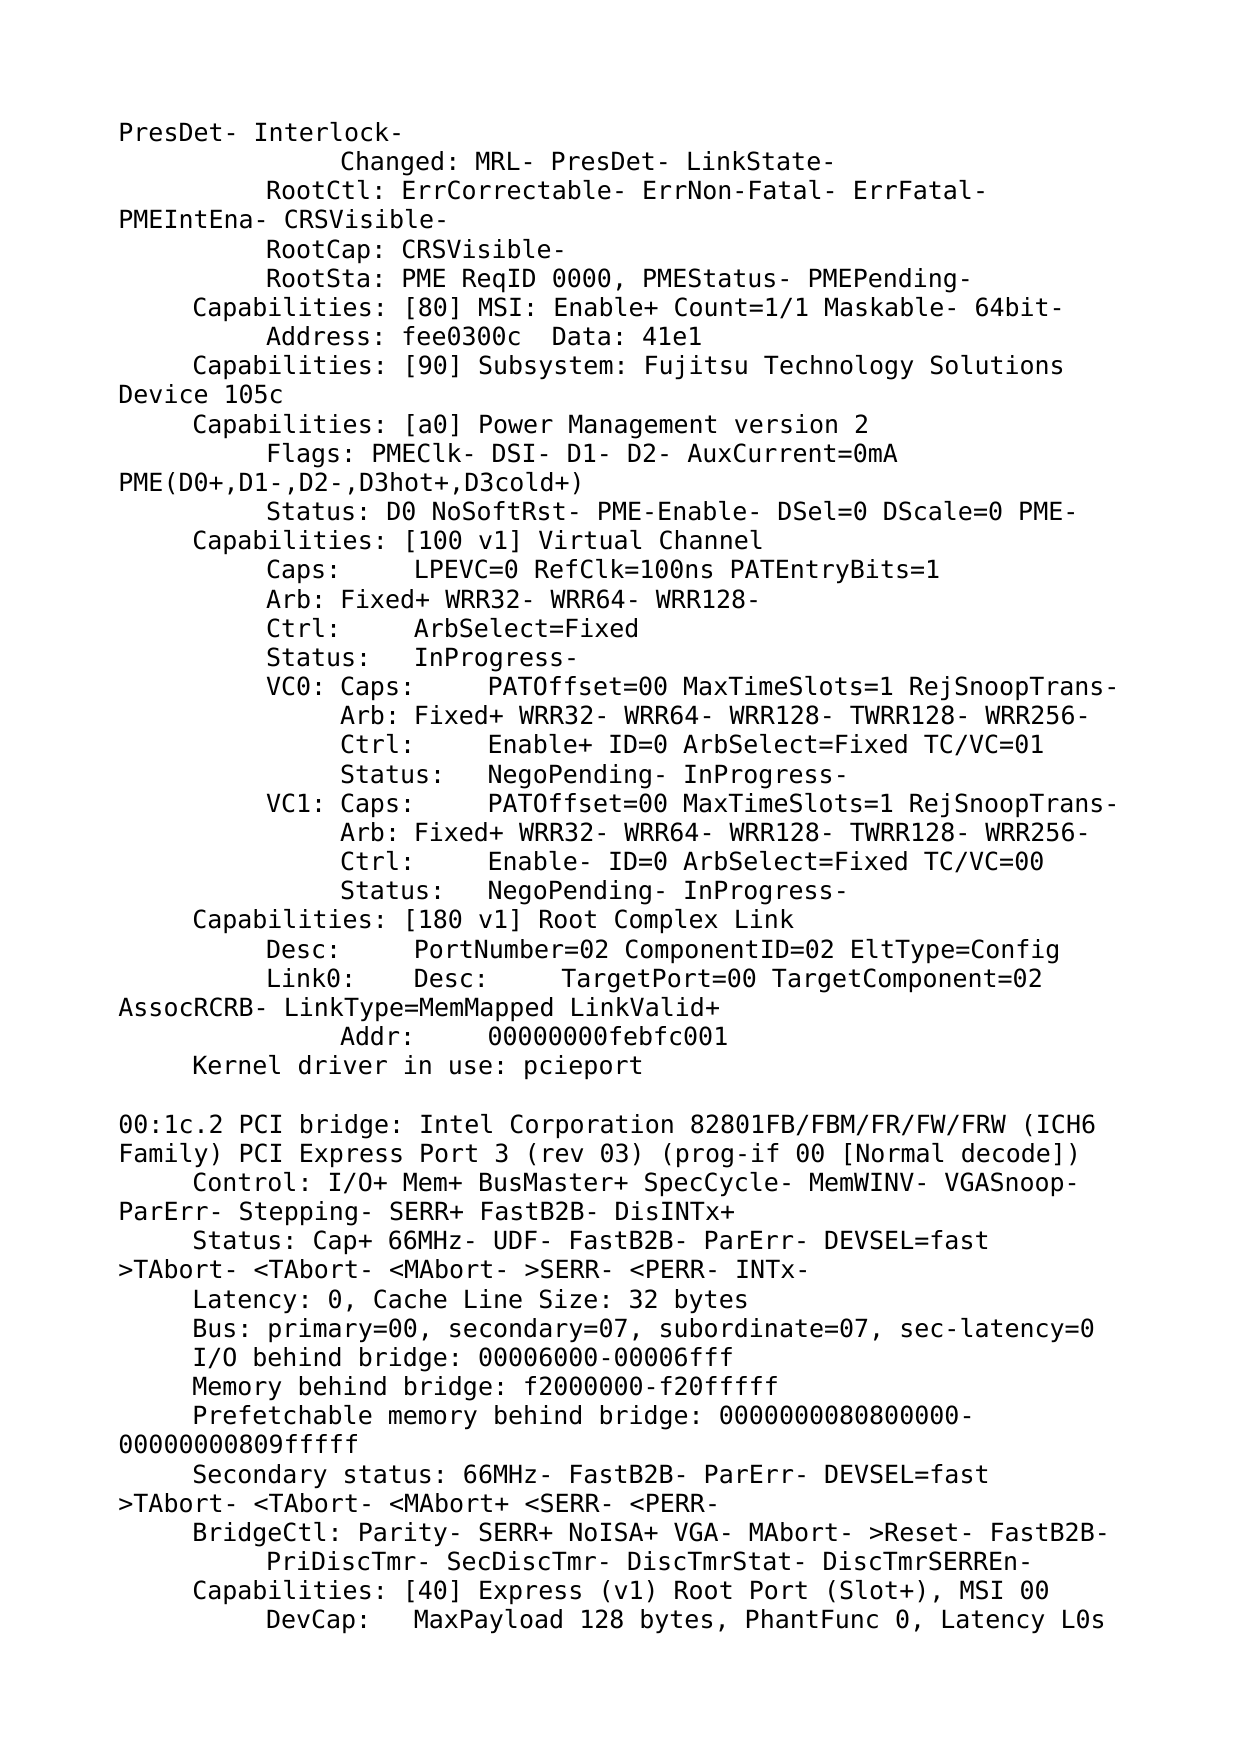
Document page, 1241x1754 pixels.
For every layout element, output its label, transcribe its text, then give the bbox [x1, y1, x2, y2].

text PresDet- Interlock- Changed: MRL- PresDet- LinkState- RootCtl: ErrCorrectable- ErrNon-Fatal- ErrFatal- PMEIntEna- CRSVisible- RootCap: CRSVisible- RootSta: PME ReqID 0000, PMEStatus- PMEPending- Capabilities: [80] MSI: Enable+ Count=1/1 Maskable- 64bit- Address: fee0300c Data: 41e1 Capabilities: [90] Subsystem: Fujitsu Technology Solutions Device 105c Capabilities: [a0] Power Management version 2 Flags: PMEClk- DSI- D1- D2- AuxCurrent=0mA PME(D0+,D1-,D2-,D3hot+,D3cold+) Status: D0 NoSoftRst- PME-Enable- DSel=0 DScale=0 PME- Capabilities: [100 v1] Virtual Channel Caps: LPEVC=0 RefClk=100ns PATEntryBits=1 Arb: Fixed+ WRR32- WRR64- WRR128- Ctrl: ArbSelect=Fixed Status: InProgress- VC0: Caps: PATOffset=00 MaxTimeSlots=1 RejSnoopTrans- Arb: Fixed+ WRR32- WRR64- WRR128- TWRR128- WRR256- Ctrl: Enable+ ID=0 ArbSelect=Fixed TC/VC=01 Status: NegoPending- InProgress- VC1: Caps: PATOffset=00 MaxTimeSlots=1 RejSnoopTrans- Arb: Fixed+ WRR32- WRR64- WRR128- TWRR128- WRR256- Ctrl: Enable- ID=0 ArbSelect=Fixed TC/VC=00 Status: NegoPending- InProgress- Capabilities: [180 v1] Root Complex Link Desc: PortNumber=02 ComponentID=02 EltType=Config Link0: Desc: TargetPort=00 TargetComponent=02 AssocRCRB- LinkType=MemMapped LinkValid+ Addr: 00000000febfc001 Kernel driver in use: pcieport 00:1c.2 PCI bridge: Intel Corporation 82801FB/FBM/FR/FW/FRW (ICH6 Family) PCI Express Port 3 (rev 03) (prog-if 00 [Normal decode]) Control: I/O+ Mem+ BusMaster+ SpecCycle- MemWINV- VGASnoop- ParErr- Stepping- SERR+ FastB2B- DisINTx+ Status: Cap+ 66MHz- UDF- FastB2B- ParErr- DEVSEL=fast >TAbort- <TAbort- <MAbort- >SERR- <PERR- INTx- Latency: 0, Cache Line Size: 32 bytes Bus: primary=00, secondary=07, subordinate=07, sec-latency=0 I/O behind bridge: 00006000-00006fff Memory behind bridge: f2000000-f20fffff Prefetchable memory behind bridge: 0000000080800000-00000000809fffff Secondary status: 66MHz- FastB2B- ParErr- DEVSEL=fast >TAbort- <TAbort- <MAbort+ <SERR- <PERR- BridgeCtl: Parity- SERR+ NoISA+ VGA- MAbort- >Reset- FastB2B- PriDiscTmr- SecDiscTmr- DiscTmrStat- DiscTmrSERREn- Capabilities: [40] Express (v1) Root Port (Slot+), MSI 00 DevCap: MaxPayload 128 bytes, PhantFunc 0, Latency L0s [118, 118, 1122, 1635]
